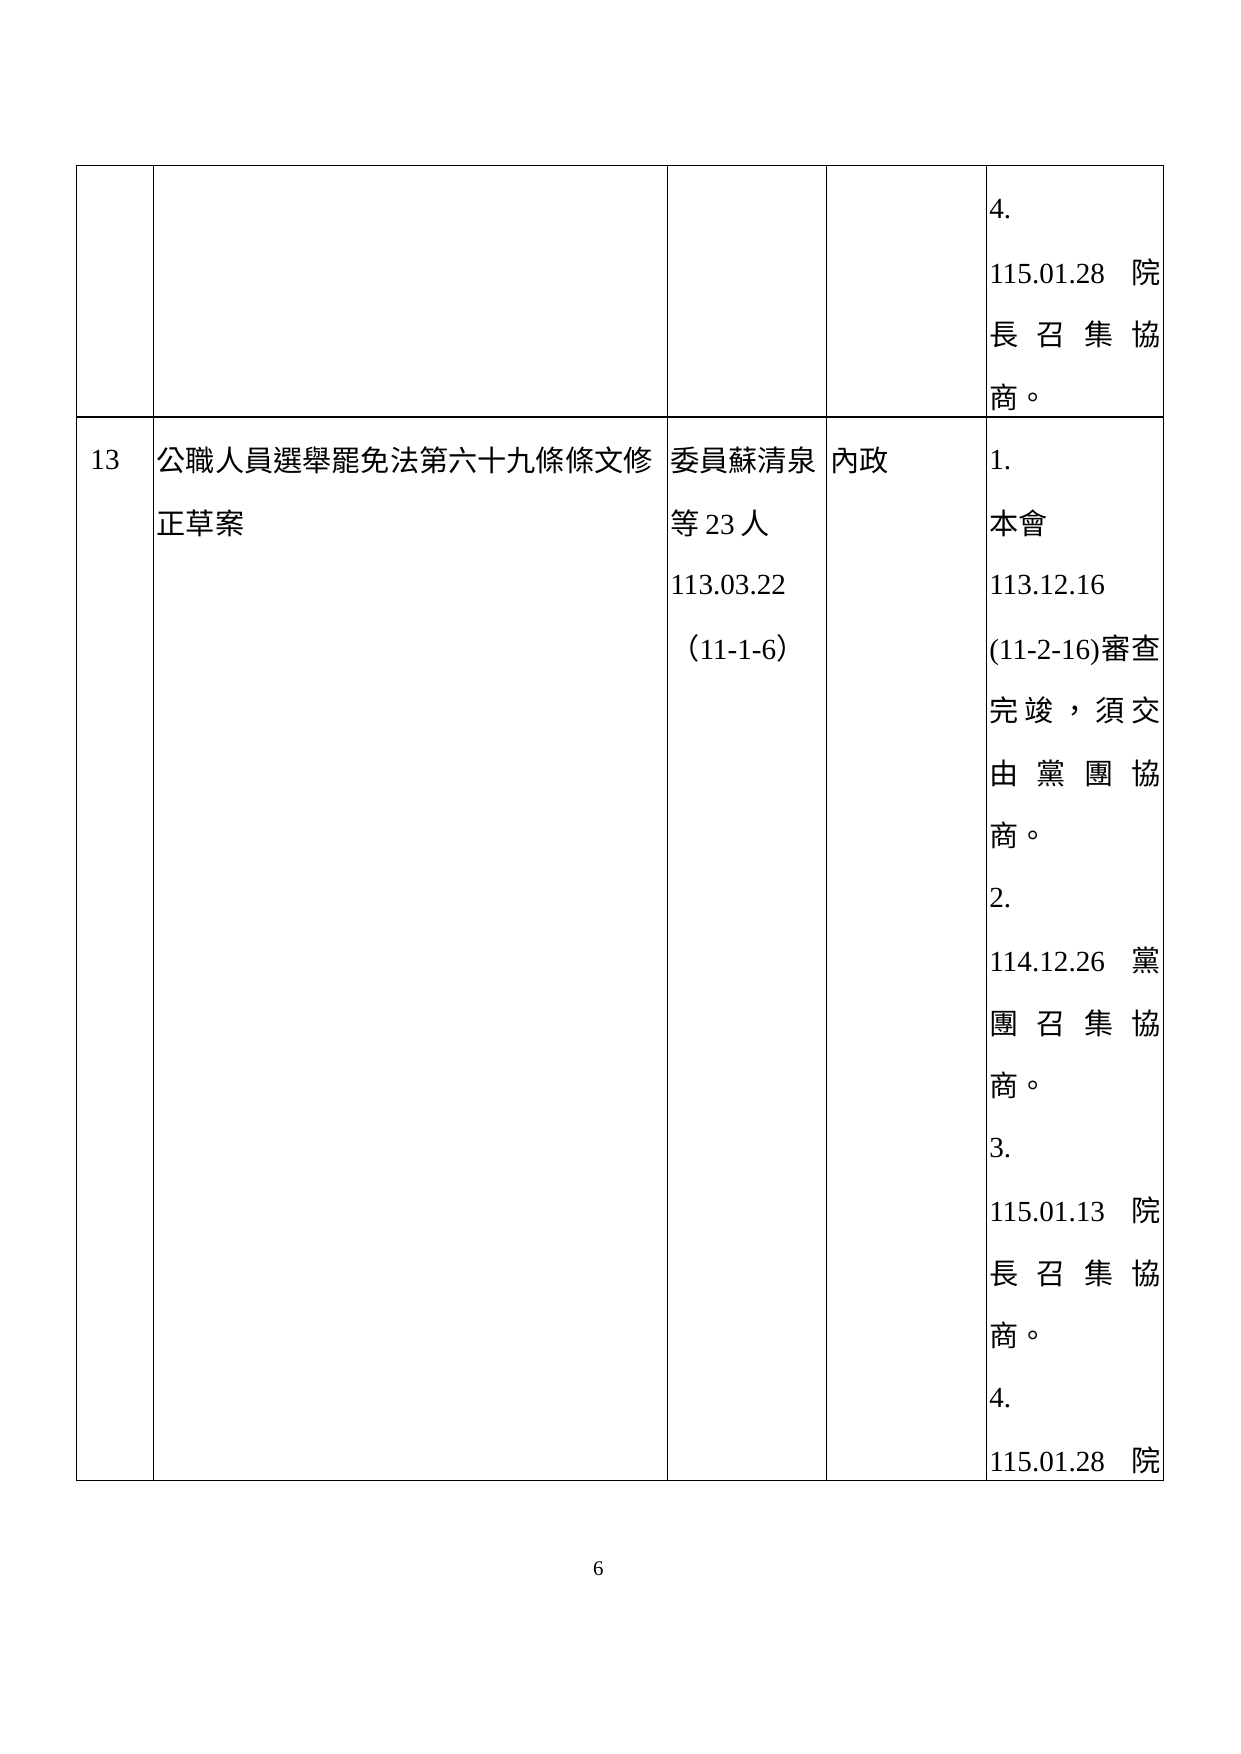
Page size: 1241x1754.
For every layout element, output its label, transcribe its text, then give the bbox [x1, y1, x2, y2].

table_cell 1. 本會 113.12.16 (11-2-16)審查完竣，須交由黨團協商。 2. 114.12.26黨團召集協商。 3. 115.01.13院長召集協商。 4. 115.01.28院 [987, 418, 1163, 1480]
table_cell [77, 166, 153, 416]
table_cell 4. 115.01.28院長召集協商。 [987, 166, 1163, 416]
table_cell [154, 166, 667, 416]
table_cell 委員蘇清泉等23人 113.03.22 （11-1-6） [668, 418, 826, 1480]
table_cell [668, 166, 826, 416]
table_cell 公職人員選舉罷免法第六十九條條文修正草案 [154, 418, 667, 1480]
table_cell [827, 166, 986, 416]
table_cell [77, 418, 153, 1480]
table_cell 內政 [827, 418, 986, 1480]
